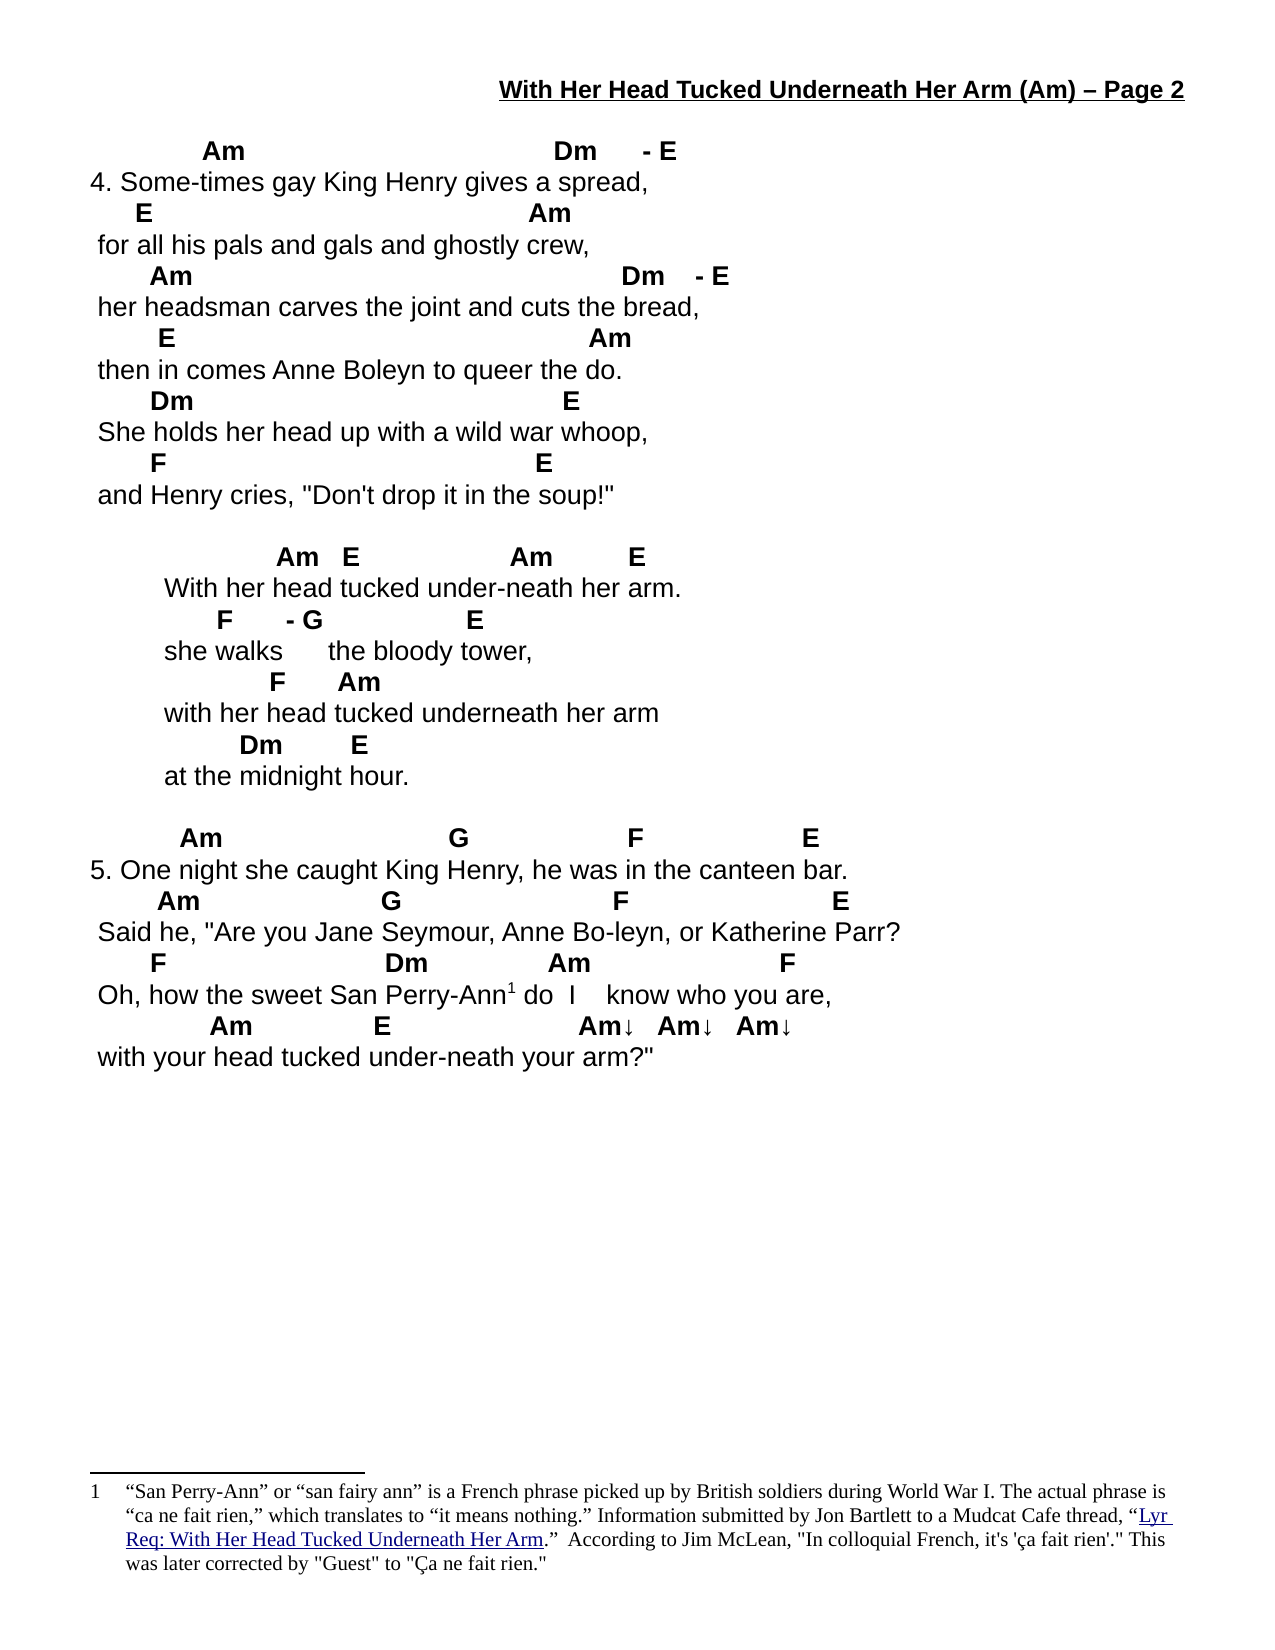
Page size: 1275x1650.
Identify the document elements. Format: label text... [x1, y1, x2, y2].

text then in comes Anne Boleyn to queer the do. [90, 354, 1185, 385]
text Dm E [164, 729, 1185, 760]
text “San Perry-Ann” or “san fairy ann” is a French phrase picked up by British soldiers during World War I. The actual phrase is “ca ne fait rien,” which translates to “it means nothing.” Information submitted by Jon Bartlett to a Mudcat Cafe thread, “Lyr Req: With Her Head Tucked Underneath Her Arm.” According to Jim McLean, "In colloquial French, it's 'ça fait rien'." This was later corrected by "Guest" to "Ça ne fait rien." [90, 1479, 1185, 1575]
text Am E Am↓ Am↓ Am↓ [90, 1010, 1185, 1041]
text Am G F E [90, 885, 1185, 916]
text Am G F E [90, 822, 1185, 854]
text 4. Some-times gay King Henry gives a spread, [90, 166, 1185, 197]
text She holds her head up with a wild war whoop, [90, 416, 1185, 447]
text Am Dm - E [90, 260, 1185, 291]
text at the midnight hour. [164, 760, 1185, 791]
text Am E Am E [164, 541, 1185, 572]
text With her head tucked under-neath her arm. [164, 572, 1185, 604]
text Oh, how the sweet San Perry-Ann do I know who you are, [90, 979, 1185, 1010]
text she walks the bloody tower, [164, 635, 1185, 666]
text her headsman carves the joint and cuts the bread, [90, 291, 1185, 322]
text F E [90, 447, 1185, 479]
text Said he, "Are you Jane Seymour, Anne Bo-leyn, or Katherine Parr? [90, 916, 1185, 947]
text Am Dm - E [90, 135, 1185, 166]
text 5. One night she caught King Henry, he was in the canteen bar. [90, 854, 1185, 885]
text with your head tucked under-neath your arm?" [90, 1041, 1185, 1072]
text With Her Head Tucked Underneath Her Arm (Am) – Page 2 [90, 75, 1185, 104]
text E Am [90, 197, 1185, 229]
text F Dm Am F [90, 947, 1185, 979]
text F Am [164, 666, 1185, 697]
text and Henry cries, "Don't drop it in the soup!" [90, 479, 1185, 510]
text for all his pals and gals and ghostly crew, [90, 229, 1185, 260]
text Dm E [90, 385, 1185, 416]
text F - G E [164, 604, 1185, 635]
text E Am [90, 322, 1185, 354]
text with her head tucked underneath her arm [164, 697, 1185, 729]
